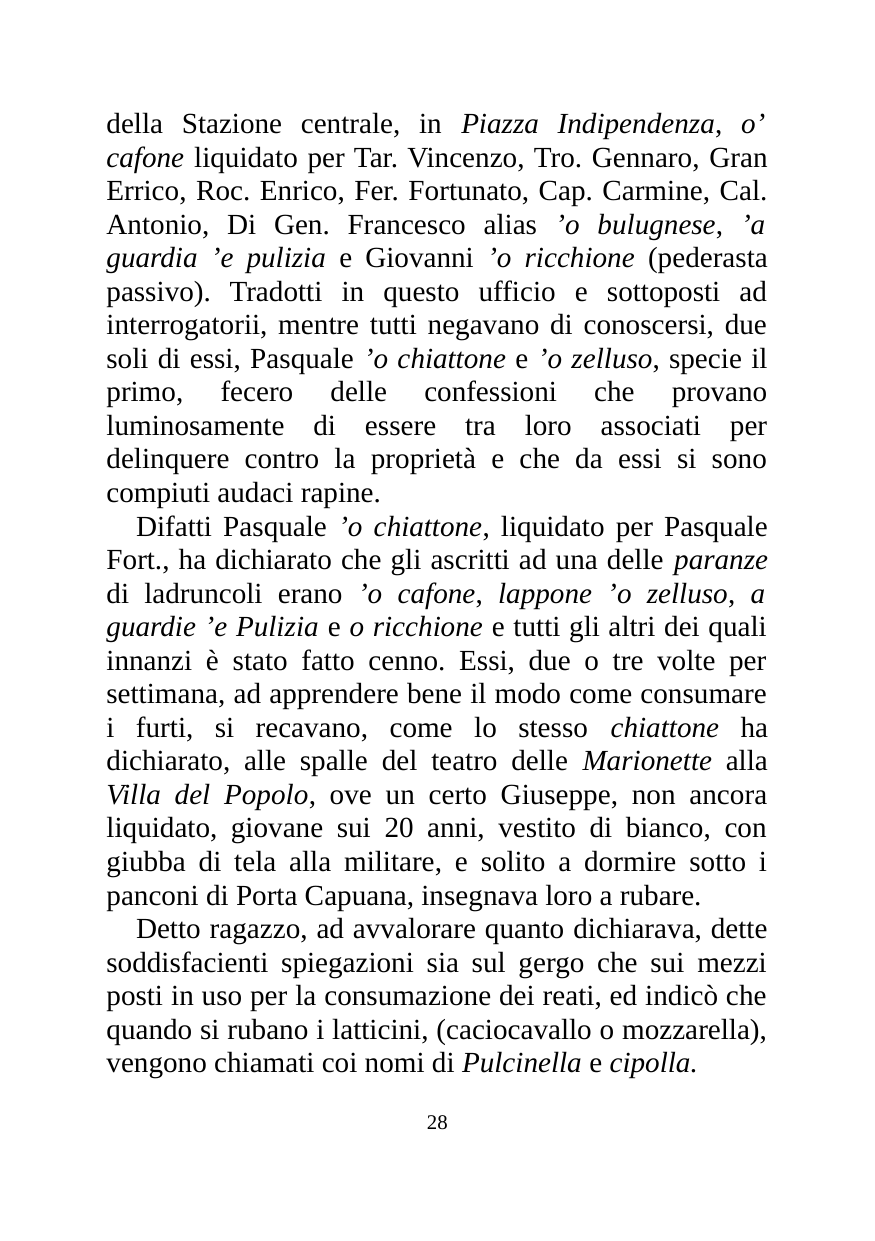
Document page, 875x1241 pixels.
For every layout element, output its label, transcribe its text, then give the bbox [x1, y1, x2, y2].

text Difatti Pasquale ’o chiattone, liquidato per Pasquale Fort., ha dichiarato che gli ascritti ad una delle paranze di ladruncoli erano ’o cafone, lappone ’o zelluso, a guardie ’e Pulizia e o ricchione e tutti gli altri dei quali innanzi è stato fatto cenno. Essi, due o tre volte per settimana, ad apprendere bene il modo come consumare i furti, si recavano, come lo stesso chiattone ha dichiarato, alle spalle del teatro delle Marionette alla Villa del Popolo, ove un certo Giuseppe, non ancora liquidato, giovane sui 20 anni, vestito di bianco, con giubba di tela alla militare, e solito a dormire sotto i panconi di Porta Capuana, insegnava loro a rubare. [106, 509, 768, 911]
text della Stazione centrale, in Piazza Indipendenza, o’ cafone liquidato per Tar. Vincenzo, Tro. Gennaro, Gran Errico, Roc. Enrico, Fer. Fortunato, Cap. Carmine, Cal. Antonio, Di Gen. Francesco alias ’o bulugnese, ’a guardia ’e pulizia e Giovanni ’o ricchione (pederasta passivo). Tradotti in questo ufficio e sottoposti ad interrogatorii, mentre tutti negavano di conoscersi, due soli di essi, Pasquale ’o chiattone e ’o zelluso, specie il primo, fecero delle confessioni che provano luminosamente di essere tra loro associati per delinquere contro la proprietà e che da essi si sono compiuti audaci rapine. [106, 106, 768, 509]
text Detto ragazzo, ad avvalorare quanto dichiarava, dette soddisfacienti spiegazioni sia sul gergo che sui mezzi posti in uso per la consumazione dei reati, ed indicò che quando si rubano i latticini, (caciocavallo o mozzarella), vengono chiamati coi nomi di Pulcinella e cipolla. [106, 911, 768, 1079]
